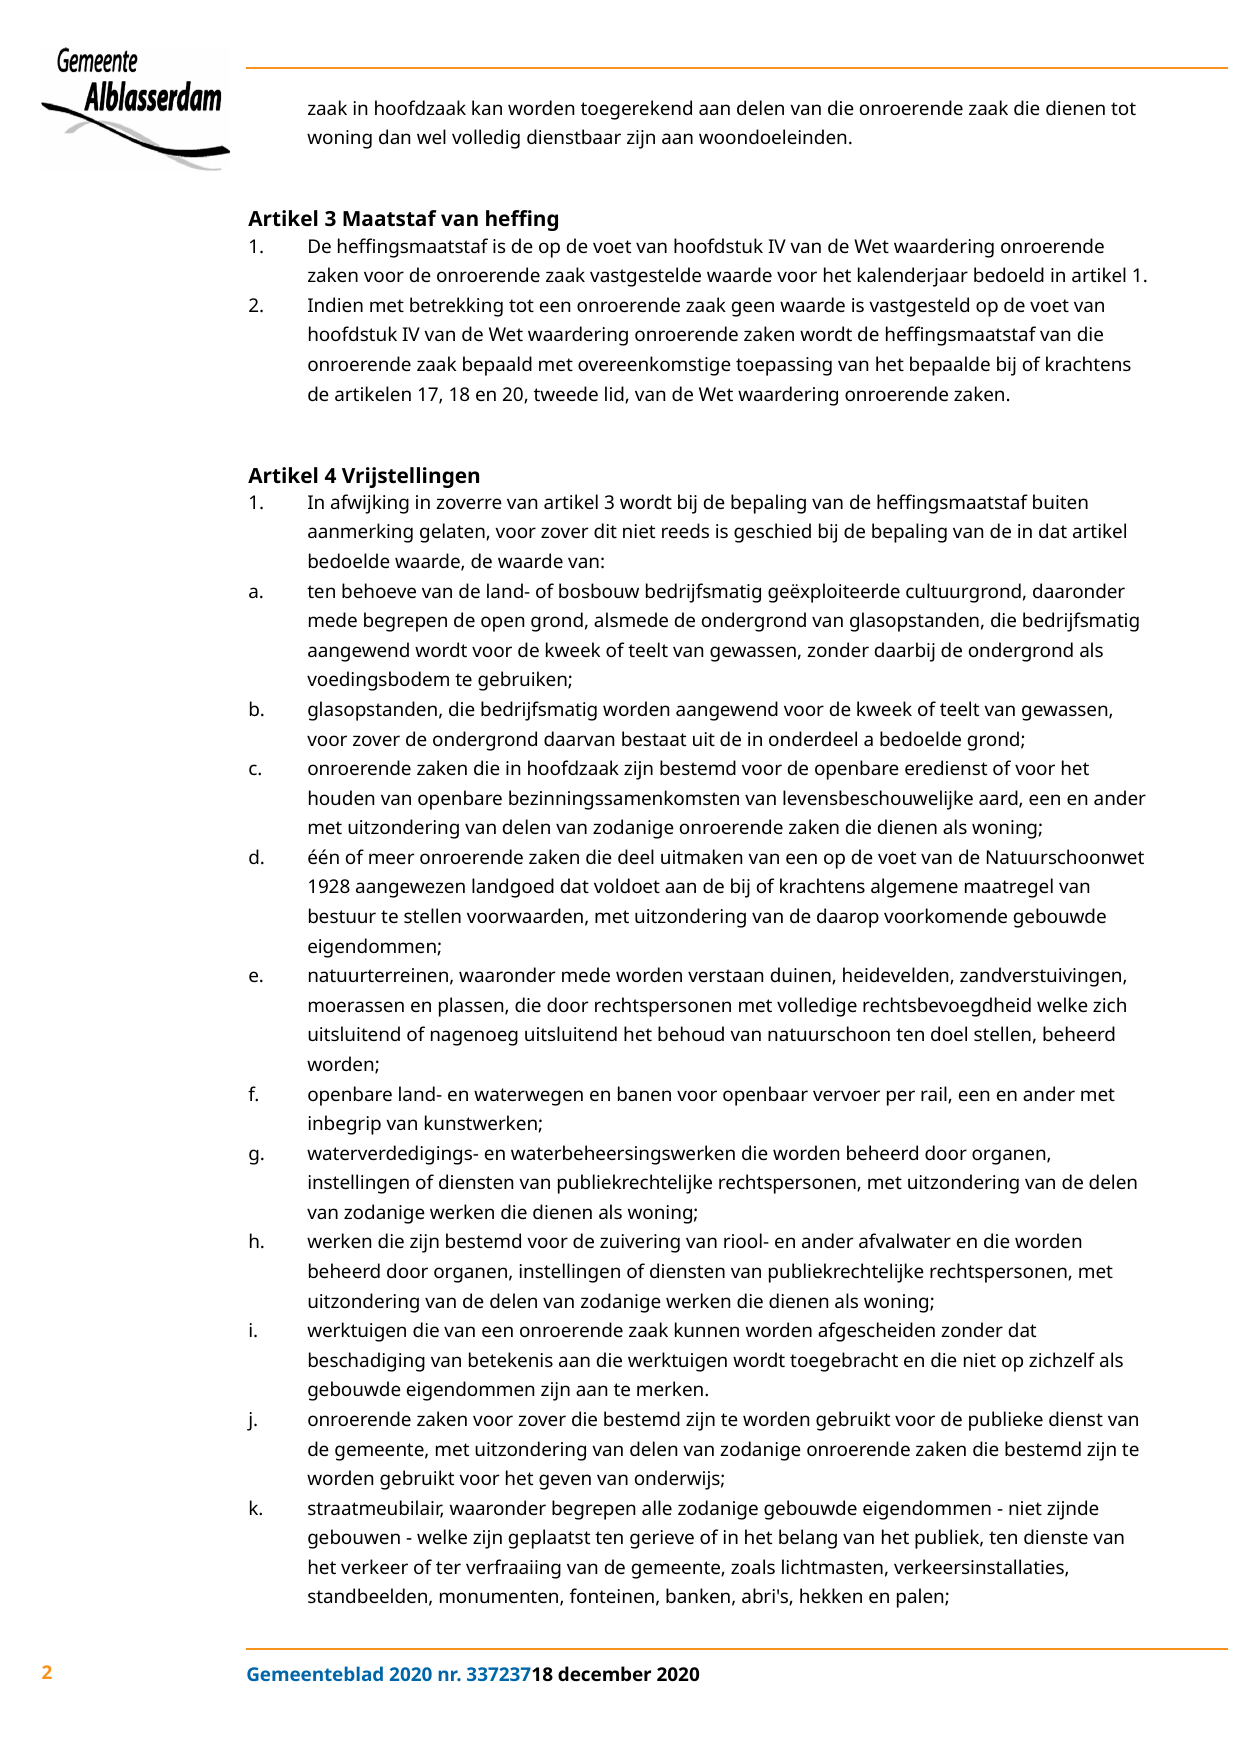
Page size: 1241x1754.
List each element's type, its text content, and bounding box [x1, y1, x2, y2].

list glasopstanden, die bedrijfsmatig worden aangewend voor de kweek of teelt van gewassen, voor zover de ondergrond daarvan bestaat uit de in onderdeel a bedoelde grond; [248, 696, 1152, 752]
list werken die zijn bestemd voor de zuivering van riool- en ander afvalwater en die worden beheerd door organen, instellingen of diensten van publiekrechtelijke rechtspersonen, met uitzondering van de delen van zodanige werken die dienen als woning; [248, 1229, 1152, 1314]
list werktuigen die van een onroerende zaak kunnen worden afgescheiden zonder dat beschadiging van betekenis aan die werktuigen wordt toegebracht en die niet op zichzelf als gebouwde eigendommen zijn aan te merken. [248, 1317, 1152, 1402]
list straatmeubilair, waaronder begrepen alle zodanige gebouwde eigendommen - niet zijnde gebouwen - welke zijn geplaatst ten gerieve of in het belang van het publiek, ten dienste van het verkeer of ter verfraaiing van de gemeente, zoals lichtmasten, verkeersinstallaties, standbeelden, monumenten, fonteinen, banken, abri's, hekken en palen; [248, 1495, 1152, 1609]
list openbare land- en waterwegen en banen voor openbaar vervoer per rail, een en ander met inbegrip van kunstwerken; [248, 1081, 1152, 1136]
list waterverdedigings- en waterbeheersingswerken die worden beheerd door organen, instellingen of diensten van publiekrechtelijke rechtspersonen, met uitzondering van de delen van zodanige werken die dienen als woning; [248, 1140, 1152, 1225]
list één of meer onroerende zaken die deel uitmaken van een op de voet van de Natuurschoonwet 1928 aangewezen landgoed dat voldoet aan de bij of krachtens algemene maatregel van bestuur te stellen voorwaarden, met uitzondering van de daarop voorkomende gebouwde eigendommen; [248, 844, 1152, 959]
list In afwijking in zoverre van artikel 3 wordt bij de bepaling van de heffingsmaatstaf buiten aanmerking gelaten, voor zover dit niet reeds is geschied bij de bepaling van de in dat artikel bedoelde waarde, de waarde van: [248, 489, 1152, 574]
list zaak in hoofdzaak kan worden toegerekend aan delen van die onroerende zaak die dienen tot woning dan wel volledig dienstbaar zijn aan woondoeleinden. [248, 95, 1152, 150]
list Indien met betrekking tot een onroerende zaak geen waarde is vastgesteld op de voet van hoofdstuk IV van de Wet waardering onroerende zaken wordt de heffingsmaatstaf van die onroerende zaak bepaald met overeenkomstige toepassing van het bepaalde bij of krachtens de artikelen 17, 18 en 20, tweede lid, van de Wet waardering onroerende zaken. [248, 292, 1152, 406]
list De heffingsmaatstaf is de op de voet van hoofdstuk IV van de Wet waardering onroerende zaken voor de onroerende zaak vastgestelde waarde voor het kalenderjaar bedoeld in artikel 1. [248, 233, 1152, 288]
text Artikel 3 Maatstaf van heffing [248, 204, 1152, 233]
list ten behoeve van de land- of bosbouw bedrijfsmatig geëxploiteerde cultuurgrond, daaronder mede begrepen de open grond, alsmede de ondergrond van glasopstanden, die bedrijfsmatig aangewend wordt voor de kweek of teelt van gewassen, zonder daarbij de ondergrond als voedingsbodem te gebruiken; [248, 578, 1152, 692]
list onroerende zaken voor zover die bestemd zijn te worden gebruikt voor de publieke dienst van de gemeente, met uitzondering van delen van zodanige onroerende zaken die bestemd zijn te worden gebruikt voor het geven van onderwijs; [248, 1406, 1152, 1491]
list onroerende zaken die in hoofdzaak zijn bestemd voor de openbare eredienst of voor het houden van openbare bezinningssamenkomsten van levensbeschouwelijke aard, een en ander met uitzondering van delen van zodanige onroerende zaken die dienen als woning; [248, 755, 1152, 840]
list natuurterreinen, waaronder mede worden verstaan duinen, heidevelden, zandverstuivingen, moerassen en plassen, die door rechtspersonen met volledige rechtsbevoegdheid welke zich uitsluitend of nagenoeg uitsluitend het behoud van natuurschoon ten doel stellen, beheerd worden; [248, 962, 1152, 1077]
picture [41, 47, 231, 172]
text Artikel 4 Vrijstellingen [248, 461, 1152, 489]
